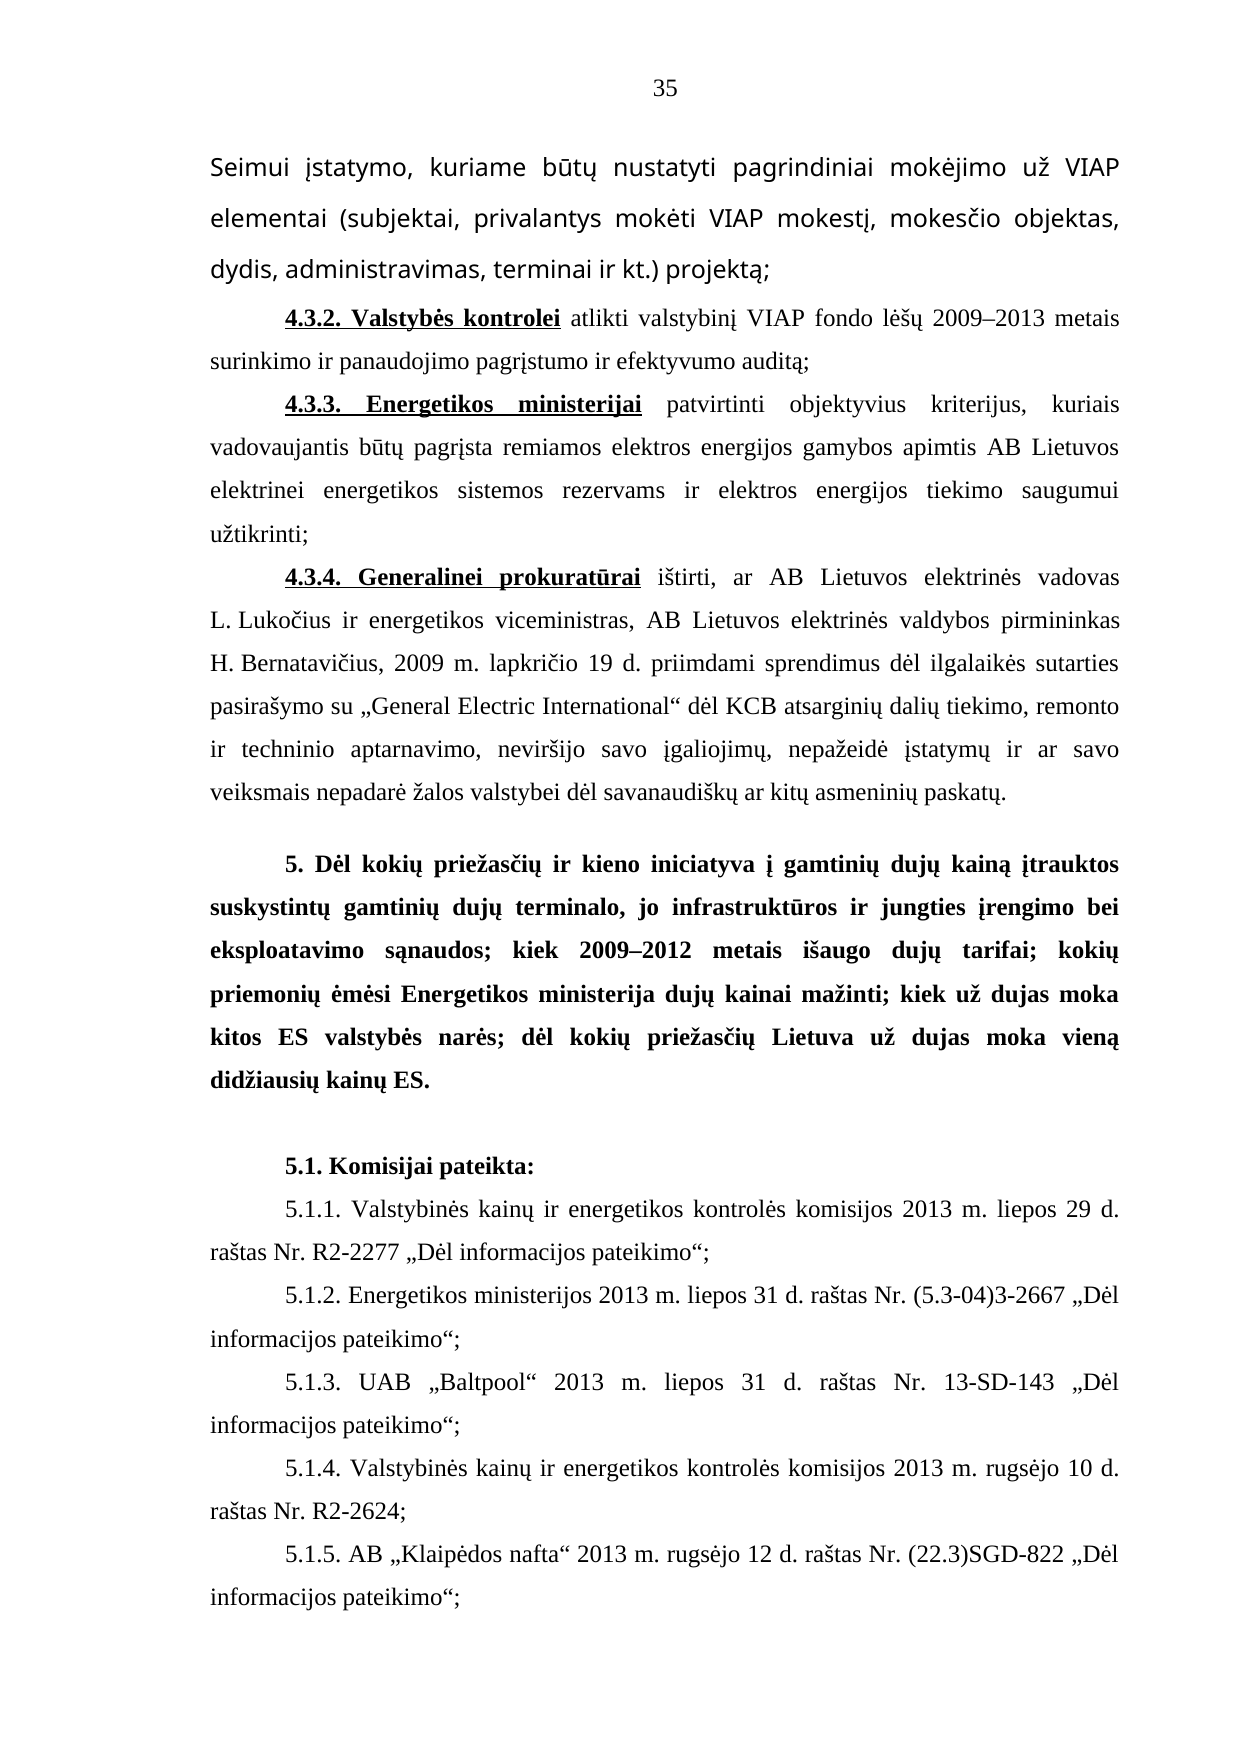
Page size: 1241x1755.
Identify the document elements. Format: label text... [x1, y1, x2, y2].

text 4.3.2. Valstybės kontrolei atlikti valstybinį VIAP fondo lėšų 2009–2013 metais surinkimo ir panaudojimo pagrįstumo ir efektyvumo auditą; [210, 303, 1120, 375]
text 5.1.1. Valstybinės kainų ir energetikos kontrolės komisijos 2013 m. liepos 29 d. raštas Nr. R2-2277 „Dėl informacijos pateikimo“; [210, 1194, 1120, 1266]
text Seimui įstatymo, kuriame būtų nustatyti pagrindiniai mokėjimo už VIAP elementai (subjektai, privalantys mokėti VIAP mokestį, mokesčio objektas, dydis, administravimas, terminai ir kt.) projektą; [210, 150, 1120, 286]
text 5.1. Komisijai pateikta: [210, 1151, 1120, 1180]
text 5.1.4. Valstybinės kainų ir energetikos kontrolės komisijos 2013 m. rugsėjo 10 d. raštas Nr. R2-2624; [210, 1453, 1120, 1525]
text 5.1.3. UAB „Baltpool“ 2013 m. liepos 31 d. raštas Nr. 13-SD-143 „Dėl informacijos pateikimo“; [210, 1367, 1120, 1439]
text 4.3.4. Generalinei prokuratūrai ištirti, ar AB Lietuvos elektrinės vadovas L. Lukočius ir energetikos viceministras, AB Lietuvos elektrinės valdybos pirmininkas H. Bernatavičius, 2009 m. lapkričio 19 d. priimdami sprendimus dėl ilgalaikės sutarties pasirašymo su „General Electric International“ dėl KCB atsarginių dalių tiekimo, remonto ir techninio aptarnavimo, neviršijo savo įgaliojimų, nepažeidė įstatymų ir ar savo veiksmais nepadarė žalos valstybei dėl savanaudiškų ar kitų asmeninių paskatų. [210, 562, 1120, 806]
text 5. Dėl kokių priežasčių ir kieno iniciatyva į gamtinių dujų kainą įtrauktos suskystintų gamtinių dujų terminalo, jo infrastruktūros ir jungties įrengimo bei eksploatavimo sąnaudos; kiek 2009–2012 metais išaugo dujų tarifai; kokių priemonių ėmėsi Energetikos ministerija dujų kainai mažinti; kiek už dujas moka kitos ES valstybės narės; dėl kokių priežasčių Lietuva už dujas moka vieną didžiausių kainų ES. [210, 849, 1120, 1094]
text 5.1.2. Energetikos ministerijos 2013 m. liepos 31 d. raštas Nr. (5.3-04)3-2667 „Dėl informacijos pateikimo“; [210, 1281, 1120, 1352]
text 5.1.5. AB „Klaipėdos nafta“ 2013 m. rugsėjo 12 d. raštas Nr. (22.3)SGD-822 „Dėl informacijos pateikimo“; [210, 1539, 1120, 1611]
text 4.3.3. Energetikos ministerijai patvirtinti objektyvius kriterijus, kuriais vadovaujantis būtų pagrįsta remiamos elektros energijos gamybos apimtis AB Lietuvos elektrinei energetikos sistemos rezervams ir elektros energijos tiekimo saugumui užtikrinti; [210, 389, 1120, 547]
